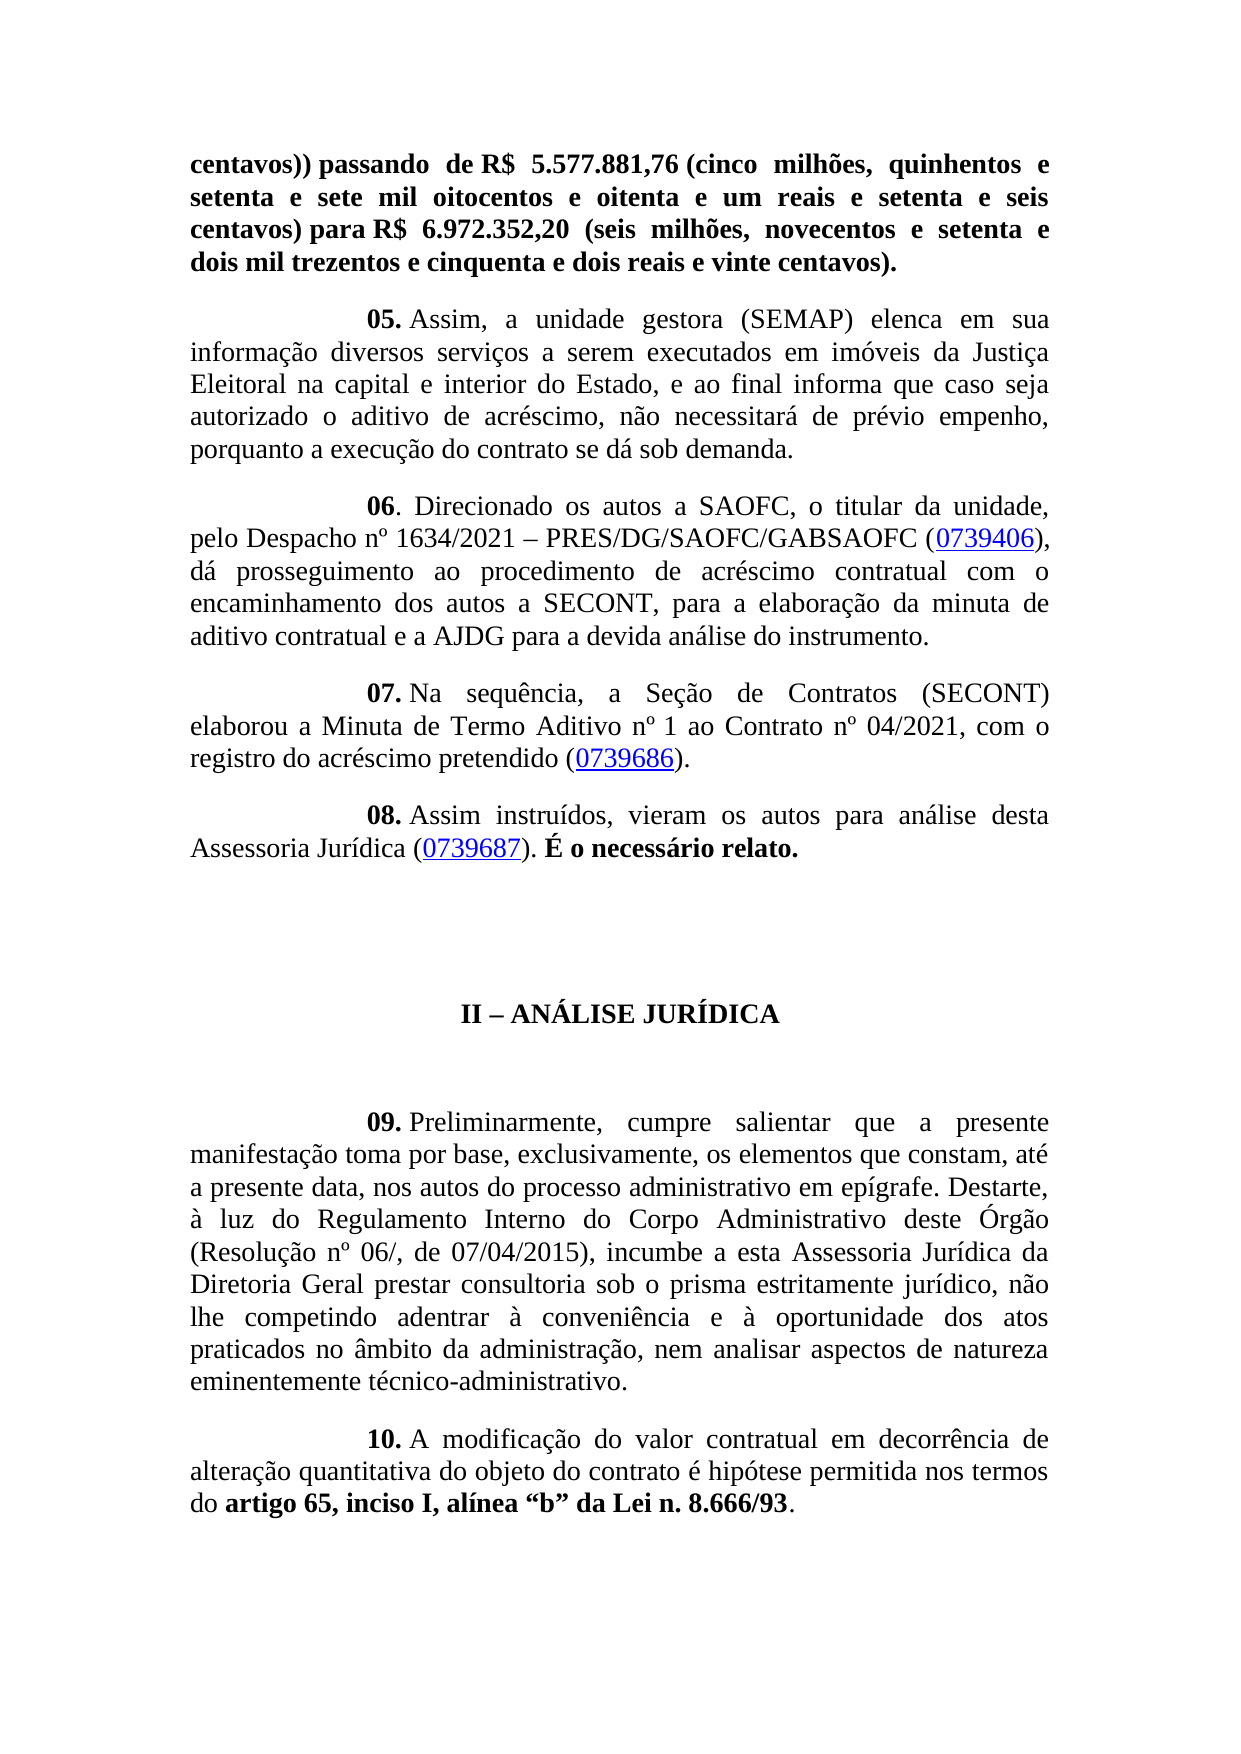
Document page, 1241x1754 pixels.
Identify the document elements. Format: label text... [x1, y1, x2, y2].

text 10. A modificação do valor contratual em decorrência de alteração quantitativa do objeto do contrato é hipótese permitida nos termos do artigo 65, inciso I, alínea “b” da Lei n. 8.666/93. [190, 1422, 1051, 1519]
text 06. Direcionado os autos a SAOFC, o titular da unidade, pelo Despacho nº 1634/2021 – PRES/DG/SAOFC/GABSAOFC (0739406), dá prosseguimento ao procedimento de acréscimo contratual com o encaminhamento dos autos a SECONT, para a elaboração da minuta de aditivo contratual e a AJDG para a devida análise do instrumento. [190, 489, 1051, 651]
text 09. Preliminarmente, cumpre salientar que a presente manifestação toma por base, exclusivamente, os elementos que constam, até a presente data, nos autos do processo administrativo em epígrafe. Destarte, à luz do Regulamento Interno do Corpo Administrativo deste Órgão (Resolução nº 06/, de 07/04/2015), incumbe a esta Assessoria Jurídica da Diretoria Geral prestar consultoria sob o prisma estritamente jurídico, não lhe competindo adentrar à conveniência e à oportunidade dos atos praticados no âmbito da administração, nem analisar aspectos de natureza eminentemente técnico-administrativo. [190, 1105, 1051, 1397]
text 08. Assim instruídos, vieram os autos para análise desta Assessoria Jurídica (0739687). É o necessário relato. [190, 798, 1051, 863]
text II – ANÁLISE JURÍDICA [177, 997, 1063, 1029]
text 05. Assim, a unidade gestora (SEMAP) elenca em sua informação diversos serviços a serem executados em imóveis da Justiça Eleitoral na capital e interior do Estado, e ao final informa que caso seja autorizado o aditivo de acréscimo, não necessitará de prévio empenho, porquanto a execução do contrato se dá sob demanda. [190, 302, 1051, 464]
text 07. Na sequência, a Seção de Contratos (SECONT) elaborou a Minuta de Termo Aditivo nº 1 ao Contrato nº 04/2021, com o registro do acréscimo pretendido (0739686). [190, 676, 1051, 773]
text centavos)) passando de R$ 5.577.881,76 (cinco milhões, quinhentos e setenta e sete mil oitocentos e oitenta e um reais e setenta e seis centavos) para R$ 6.972.352,20 (seis milhões, novecentos e setenta e dois mil trezentos e cinquenta e dois reais e vinte centavos). [190, 148, 1051, 277]
